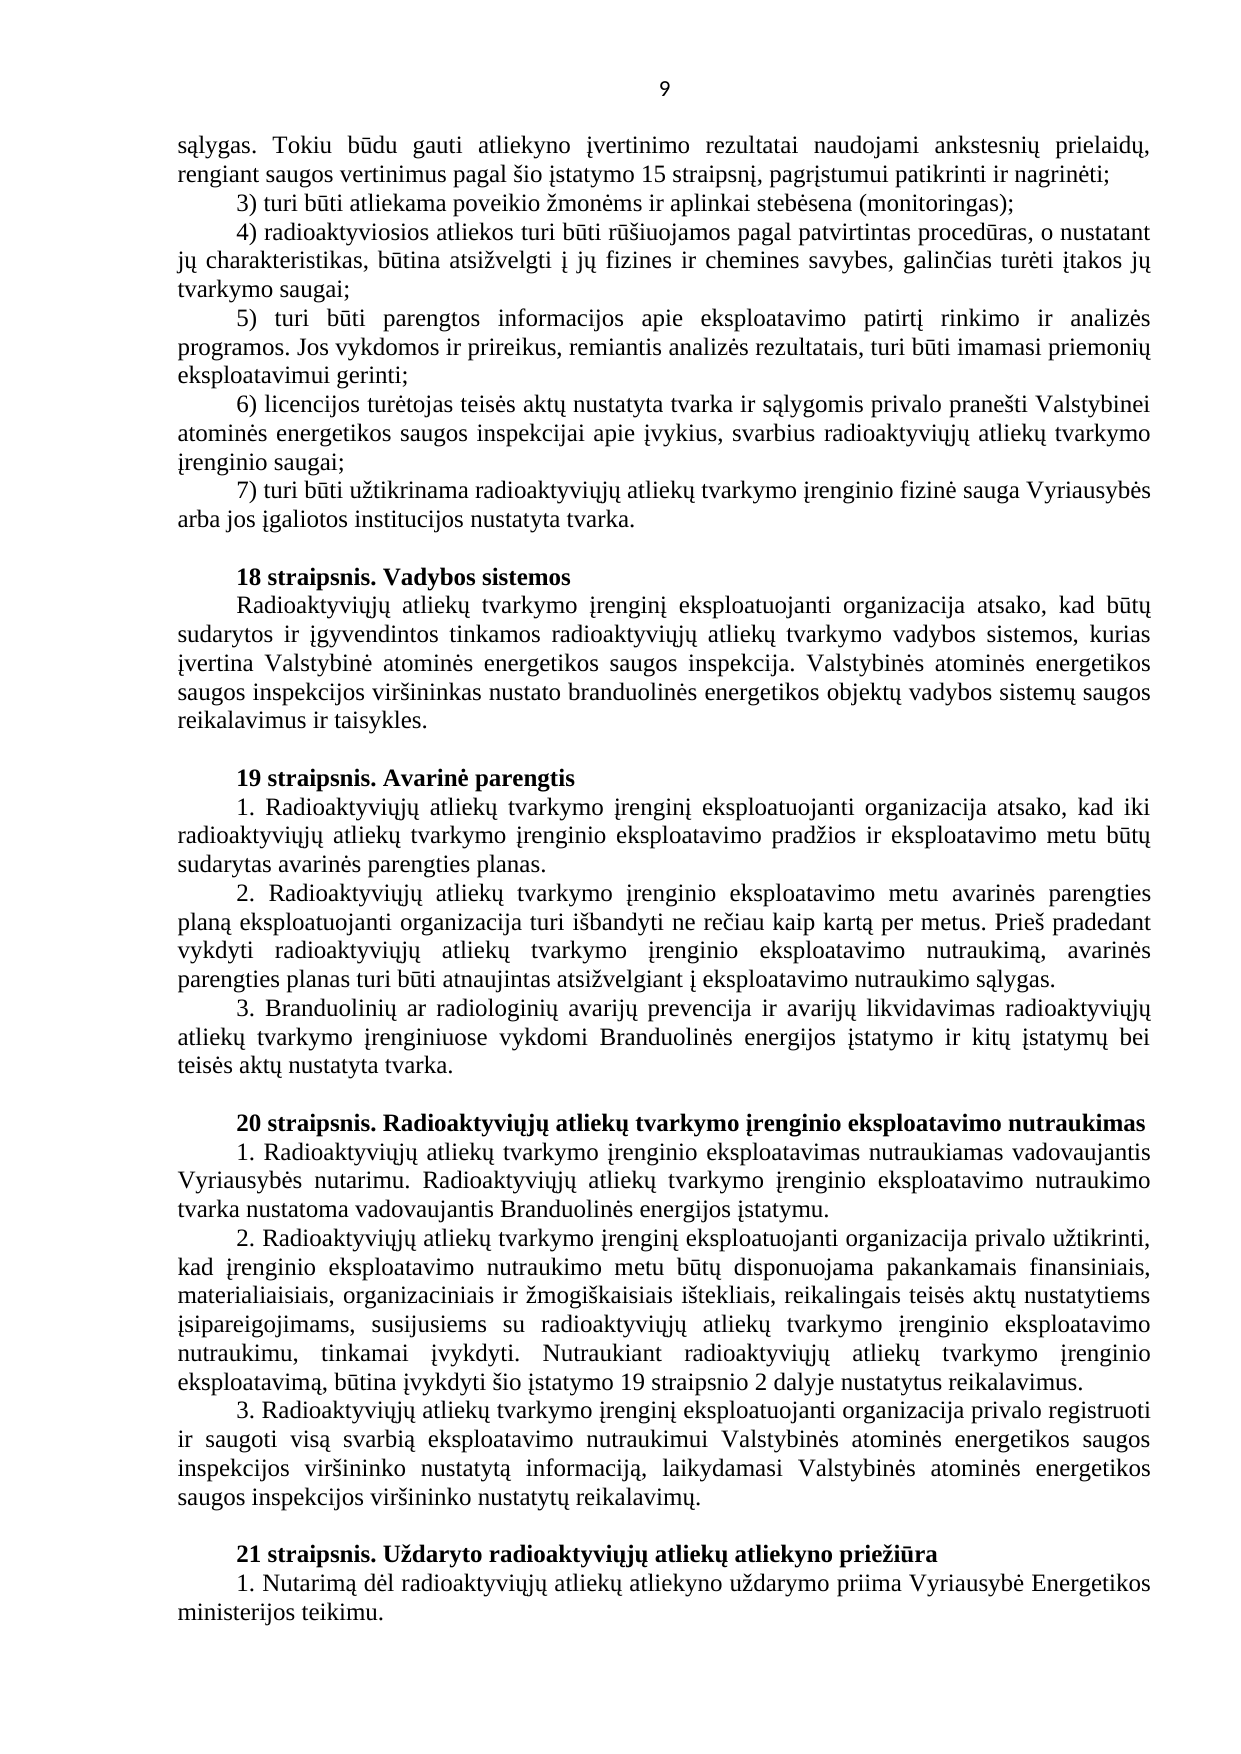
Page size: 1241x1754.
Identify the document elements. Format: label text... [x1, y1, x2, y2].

text 20 straipsnis. Radioaktyviųjų atliekų tvarkymo įrenginio eksploatavimo nutraukimas [236, 1108, 1152, 1137]
text sąlygas. Tokiu būdu gauti atliekyno įvertinimo rezultatai naudojami ankstesnių prielaidų, rengiant saugos vertinimus pagal šio įstatymo 15 straipsnį, pagrįstumui patikrinti ir nagrinėti; [177, 131, 1152, 188]
text 18 straipsnis. Vadybos sistemos [177, 562, 1152, 591]
text 2. Radioaktyviųjų atliekų tvarkymo įrenginio eksploatavimo metu avarinės parengties planą eksploatuojanti organizacija turi išbandyti ne rečiau kaip kartą per metus. Prieš pradedant vykdyti radioaktyviųjų atliekų tvarkymo įrenginio eksploatavimo nutraukimą, avarinės parengties planas turi būti atnaujintas atsižvelgiant į eksploatavimo nutraukimo sąlygas. [177, 878, 1152, 993]
text Radioaktyviųjų atliekų tvarkymo įrenginį eksploatuojanti organizacija atsako, kad būtų sudarytos ir įgyvendintos tinkamos radioaktyviųjų atliekų tvarkymo vadybos sistemos, kurias įvertina Valstybinė atominės energetikos saugos inspekcija. Valstybinės atominės energetikos saugos inspekcijos viršininkas nustato branduolinės energetikos objektų vadybos sistemų saugos reikalavimus ir taisykles. [177, 591, 1152, 734]
text 1. Radioaktyviųjų atliekų tvarkymo įrenginio eksploatavimas nutraukiamas vadovaujantis Vyriausybės nutarimu. Radioaktyviųjų atliekų tvarkymo įrenginio eksploatavimo nutraukimo tvarka nustatoma vadovaujantis Branduolinės energijos įstatymu. [177, 1137, 1152, 1223]
text 3) turi būti atliekama poveikio žmonėms ir aplinkai stebėsena (monitoringas); [177, 188, 1152, 217]
text 3. Branduolinių ar radiologinių avarijų prevencija ir avarijų likvidavimas radioaktyviųjų atliekų tvarkymo įrenginiuose vykdomi Branduolinės energijos įstatymo ir kitų įstatymų bei teisės aktų nustatyta tvarka. [177, 993, 1152, 1079]
text 1. Radioaktyviųjų atliekų tvarkymo įrenginį eksploatuojanti organizacija atsako, kad iki radioaktyviųjų atliekų tvarkymo įrenginio eksploatavimo pradžios ir eksploatavimo metu būtų sudarytas avarinės parengties planas. [177, 792, 1152, 878]
text 6) licencijos turėtojas teisės aktų nustatyta tvarka ir sąlygomis privalo pranešti Valstybinei atominės energetikos saugos inspekcijai apie įvykius, svarbius radioaktyviųjų atliekų tvarkymo įrenginio saugai; [177, 389, 1152, 476]
text 5) turi būti parengtos informacijos apie eksploatavimo patirtį rinkimo ir analizės programos. Jos vykdomos ir prireikus, remiantis analizės rezultatais, turi būti imamasi priemonių eksploatavimui gerinti; [177, 303, 1152, 389]
text 3. Radioaktyviųjų atliekų tvarkymo įrenginį eksploatuojanti organizacija privalo registruoti ir saugoti visą svarbią eksploatavimo nutraukimui Valstybinės atominės energetikos saugos inspekcijos viršininko nustatytą informaciją, laikydamasi Valstybinės atominės energetikos saugos inspekcijos viršininko nustatytų reikalavimų. [177, 1396, 1152, 1511]
text 1. Nutarimą dėl radioaktyviųjų atliekų atliekyno uždarymo priima Vyriausybė Energetikos ministerijos teikimu. [177, 1568, 1152, 1626]
text 7) turi būti užtikrinama radioaktyviųjų atliekų tvarkymo įrenginio fizinė sauga Vyriausybės arba jos įgaliotos institucijos nustatyta tvarka. [177, 476, 1152, 533]
text 19 straipsnis. Avarinė parengtis [177, 763, 1152, 792]
text 2. Radioaktyviųjų atliekų tvarkymo įrenginį eksploatuojanti organizacija privalo užtikrinti, kad įrenginio eksploatavimo nutraukimo metu būtų disponuojama pakankamais finansiniais, materialiaisiais, organizaciniais ir žmogiškaisiais ištekliais, reikalingais teisės aktų nustatytiems įsipareigojimams, susijusiems su radioaktyviųjų atliekų tvarkymo įrenginio eksploatavimo nutraukimu, tinkamai įvykdyti. Nutraukiant radioaktyviųjų atliekų tvarkymo įrenginio eksploatavimą, būtina įvykdyti šio įstatymo 19 straipsnio 2 dalyje nustatytus reikalavimus. [177, 1223, 1152, 1396]
text 4) radioaktyviosios atliekos turi būti rūšiuojamos pagal patvirtintas procedūras, o nustatant jų charakteristikas, būtina atsižvelgti į jų fizines ir chemines savybes, galinčias turėti įtakos jų tvarkymo saugai; [177, 217, 1152, 303]
text 21 straipsnis. Uždaryto radioaktyviųjų atliekų atliekyno priežiūra [177, 1539, 1152, 1568]
